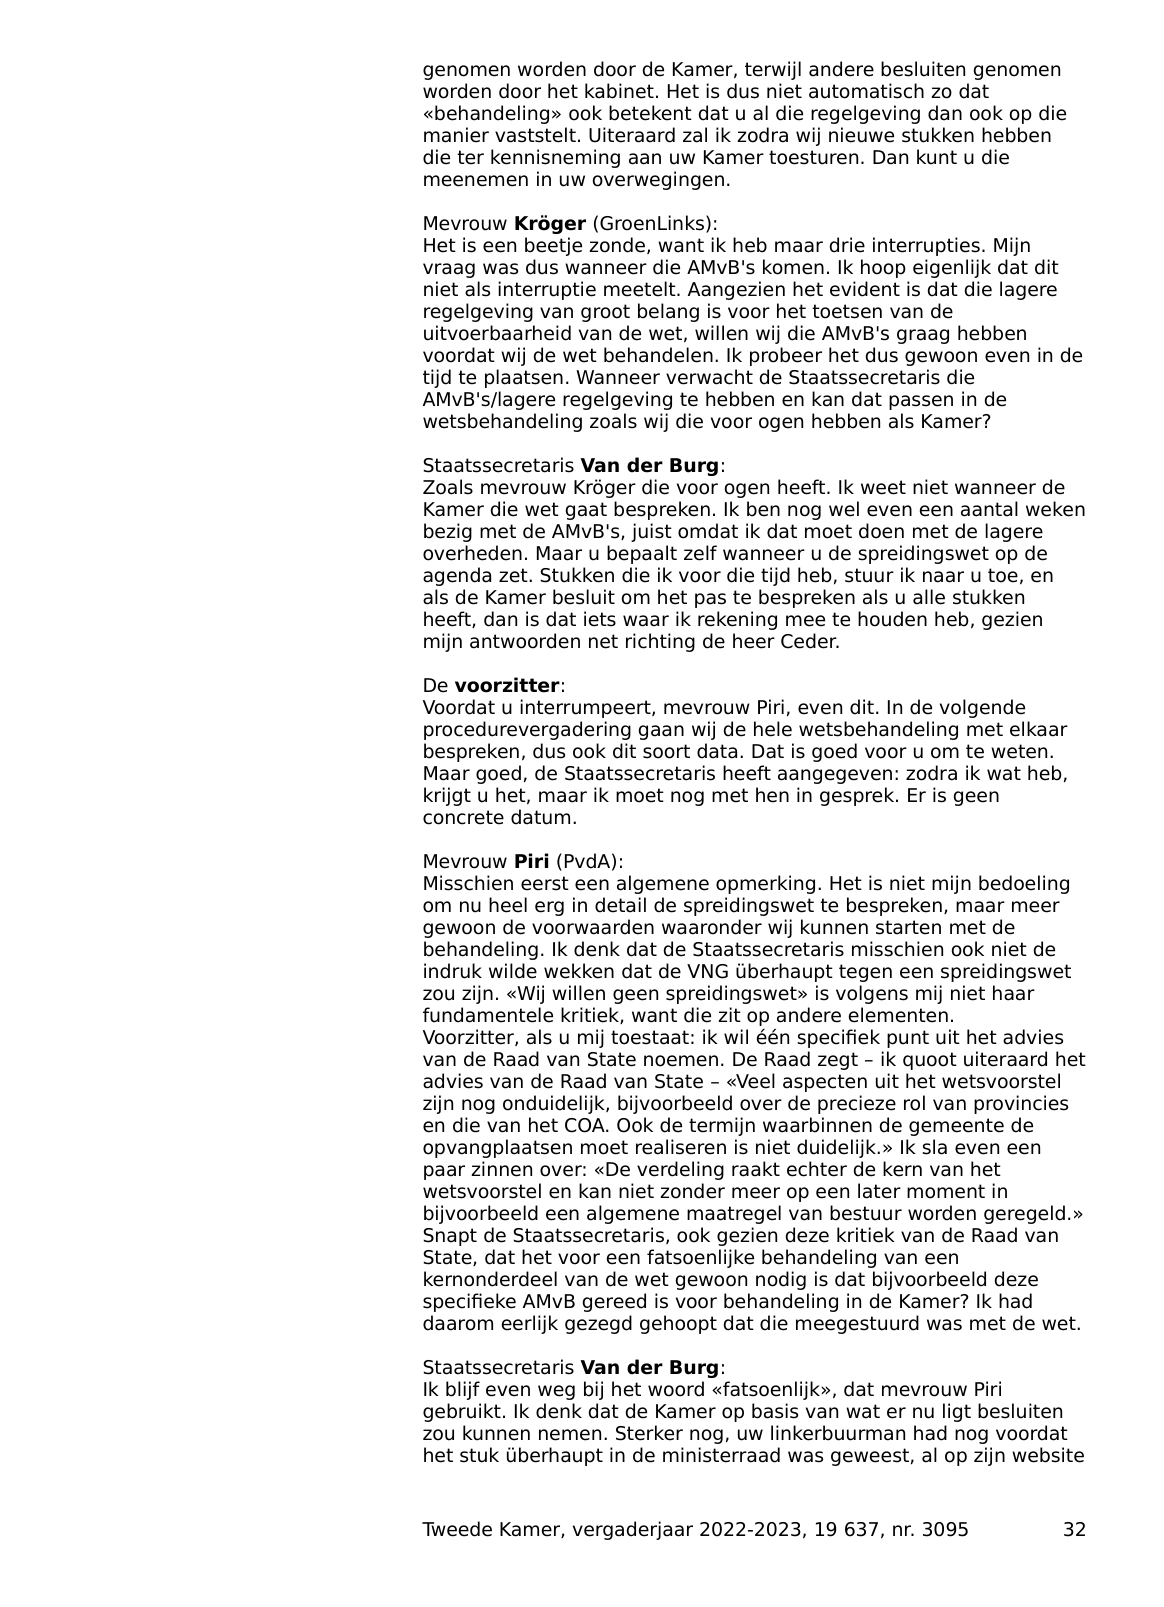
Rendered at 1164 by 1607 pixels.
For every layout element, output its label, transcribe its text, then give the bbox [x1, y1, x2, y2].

text Het is een beetje zonde, want ik heb maar drie interrupties. Mijn vraag was dus wanneer die AMvB's komen. Ik hoop eigenlijk dat dit niet als interruptie meetelt. Aangezien het evident is dat die lagere regelgeving van groot belang is voor het toetsen van de uitvoerbaarheid van de wet, willen wij die AMvB's graag hebben voordat wij de wet behandelen. Ik probeer het dus gewoon even in de tijd te plaatsen. Wanneer verwacht de Staatssecretaris die AMvB's/lagere regelgeving te hebben en kan dat passen in de wetsbehandeling zoals wij die voor ogen hebben als Kamer? [422, 235, 1087, 433]
text Voorzitter, als u mij toestaat: ik wil één specifiek punt uit het advies van de Raad van State noemen. De Raad zegt – ik quoot uiteraard het advies van de Raad van State – «Veel aspecten uit het wetsvoorstel zijn nog onduidelijk, bijvoorbeeld over de precieze rol van provincies en die van het COA. Ook de termijn waarbinnen de gemeente de opvangplaatsen moet realiseren is niet duidelijk.» Ik sla even een paar zinnen over: «De verdeling raakt echter de kern van het wetsvoorstel en kan niet zonder meer op een later moment in bijvoorbeeld een algemene maatregel van bestuur worden geregeld.» Snapt de Staatssecretaris, ook gezien deze kritiek van de Raad van State, dat het voor een fatsoenlijke behandeling van een kernonderdeel van de wet gewoon nodig is dat bijvoorbeeld deze specifieke AMvB gereed is voor behandeling in de Kamer? Ik had daarom eerlijk gezegd gehoopt dat die meegestuurd was met de wet. [422, 1027, 1087, 1335]
text Staatssecretaris Van der Burg: [422, 1357, 1087, 1379]
text De voorzitter: [422, 675, 1087, 697]
text genomen worden door de Kamer, terwijl andere besluiten genomen worden door het kabinet. Het is dus niet automatisch zo dat «behandeling» ook betekent dat u al die regelgeving dan ook op die manier vaststelt. Uiteraard zal ik zodra wij nieuwe stukken hebben die ter kennisneming aan uw Kamer toesturen. Dan kunt u die meenemen in uw overwegingen. [422, 59, 1087, 191]
text Voordat u interrumpeert, mevrouw Piri, even dit. In de volgende procedurevergadering gaan wij de hele wetsbehandeling met elkaar bespreken, dus ook dit soort data. Dat is goed voor u om te weten. Maar goed, de Staatssecretaris heeft aangegeven: zodra ik wat heb, krijgt u het, maar ik moet nog met hen in gesprek. Er is geen concrete datum. [422, 697, 1087, 829]
text Ik blijf even weg bij het woord «fatsoenlijk», dat mevrouw Piri gebruikt. Ik denk dat de Kamer op basis van wat er nu ligt besluiten zou kunnen nemen. Sterker nog, uw linkerbuurman had nog voordat het stuk überhaupt in de ministerraad was geweest, al op zijn website [422, 1379, 1087, 1467]
text Misschien eerst een algemene opmerking. Het is niet mijn bedoeling om nu heel erg in detail de spreidingswet te bespreken, maar meer gewoon de voorwaarden waaronder wij kunnen starten met de behandeling. Ik denk dat de Staatssecretaris misschien ook niet de indruk wilde wekken dat de VNG überhaupt tegen een spreidingswet zou zijn. «Wij willen geen spreidingswet» is volgens mij niet haar fundamentele kritiek, want die zit op andere elementen. [422, 873, 1087, 1027]
text Zoals mevrouw Kröger die voor ogen heeft. Ik weet niet wanneer de Kamer die wet gaat bespreken. Ik ben nog wel even een aantal weken bezig met de AMvB's, juist omdat ik dat moet doen met de lagere overheden. Maar u bepaalt zelf wanneer u de spreidingswet op de agenda zet. Stukken die ik voor die tijd heb, stuur ik naar u toe, en als de Kamer besluit om het pas te bespreken als u alle stukken heeft, dan is dat iets waar ik rekening mee te houden heb, gezien mijn antwoorden net richting de heer Ceder. [422, 477, 1087, 653]
text Mevrouw Kröger (GroenLinks): [422, 213, 1087, 235]
text Staatssecretaris Van der Burg: [422, 455, 1087, 477]
text Mevrouw Piri (PvdA): [422, 851, 1087, 873]
